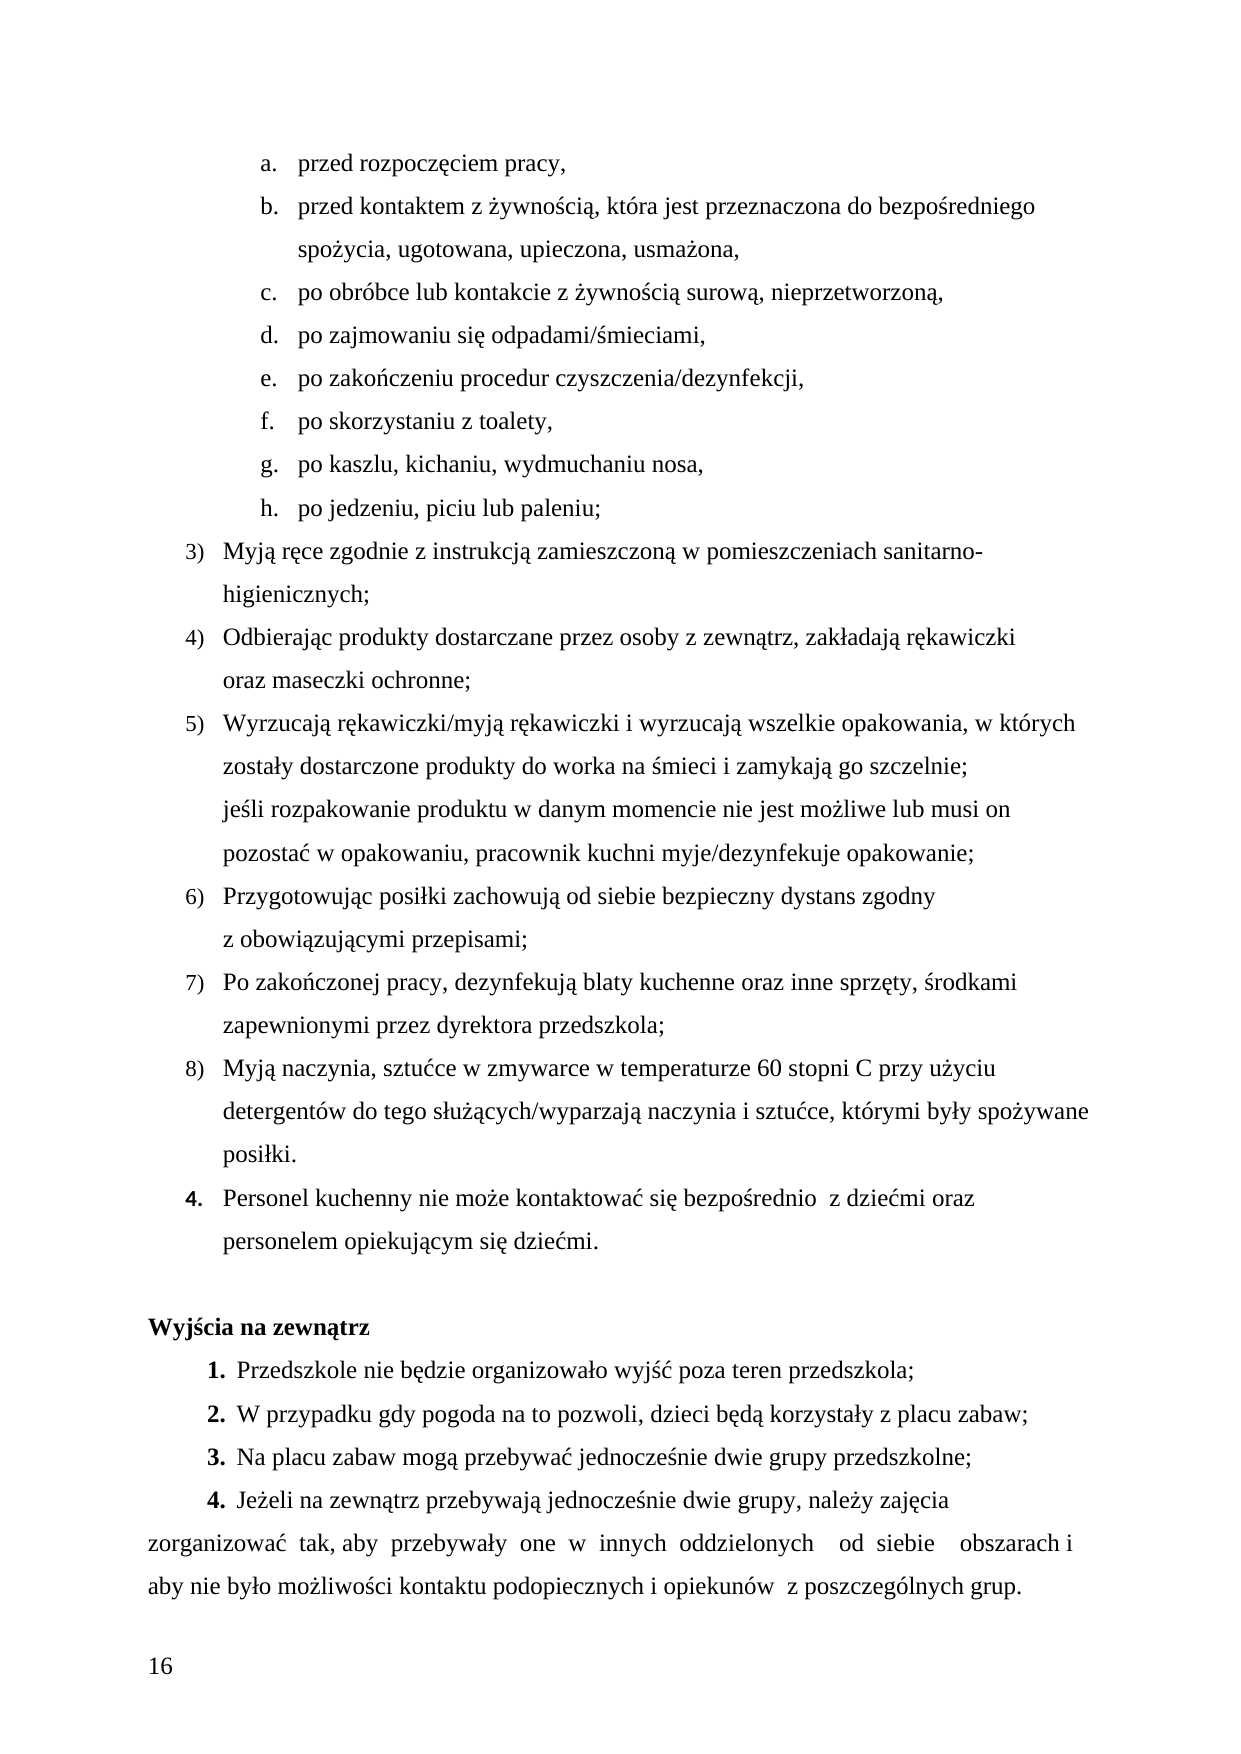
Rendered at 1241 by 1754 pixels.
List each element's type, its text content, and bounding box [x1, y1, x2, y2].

list Na placu zabaw mogą przebywać jednocześnie dwie grupy przedszkolne; [148, 1442, 1092, 1471]
list Personel kuchenny nie może kontaktować się bezpośrednio z dziećmi oraz personelem opiekującym się dziećmi. [185, 1183, 1092, 1255]
list po kaszlu, kichaniu, wydmuchaniu nosa, [260, 449, 1092, 478]
list Przedszkole nie będzie organizowało wyjść poza teren przedszkola; [207, 1356, 1092, 1384]
list po skorzystaniu z toalety, [260, 406, 1092, 435]
list Odbierając produkty dostarczane przez osoby z zewnątrz, zakładają rękawiczki oraz maseczki ochronne; [185, 622, 1092, 694]
list po jedzeniu, piciu lub paleniu; [260, 493, 1092, 521]
list Wyrzucają rękawiczki/myją rękawiczki i wyrzucają wszelkie opakowania, w których zostały dostarczone produkty do worka na śmieci i zamykają go szczelnie; jeśli rozpakowanie produktu w danym momencie nie jest możliwe lub musi on pozostać w opakowaniu, pracownik kuchni myje/dezynfekuje opakowanie; [185, 708, 1092, 866]
list przed rozpoczęciem pracy, [260, 148, 1092, 176]
list W przypadku gdy pogoda na to pozwoli, dzieci będą korzystały z placu zabaw; [148, 1399, 1092, 1427]
list po zajmowaniu się odpadami/śmieciami, [260, 320, 1092, 349]
list Myją ręce zgodnie z instrukcją zamieszczoną w pomieszczeniach sanitarno-higienicznych; [185, 536, 1092, 608]
list Przygotowując posiłki zachowują od siebie bezpieczny dystans zgodny z obowiązującymi przepisami; [185, 881, 1092, 953]
text Wyjścia na zewnątrz [148, 1312, 1092, 1341]
list przed kontaktem z żywnością, która jest przeznaczona do bezpośredniego spożycia, ugotowana, upieczona, usmażona, [260, 191, 1092, 263]
list Jeżeli na zewnątrz przebywają jednocześnie dwie grupy, należy zajęcia zorganizować tak, aby przebywały one w innych oddzielonych od siebie obszarach i aby nie było możliwości kontaktu podopiecznych i opiekunów z poszczególnych grup. [148, 1485, 1092, 1600]
list Myją naczynia, sztućce w zmywarce w temperaturze 60 stopni C przy użyciu detergentów do tego służących/wyparzają naczynia i sztućce, którymi były spożywane posiłki. [185, 1053, 1092, 1168]
list Po zakończonej pracy, dezynfekują blaty kuchenne oraz inne sprzęty, środkami zapewnionymi przez dyrektora przedszkola; [185, 967, 1092, 1039]
list po zakończeniu procedur czyszczenia/dezynfekcji, [260, 363, 1092, 392]
list po obróbce lub kontakcie z żywnością surową, nieprzetworzoną, [260, 277, 1092, 306]
